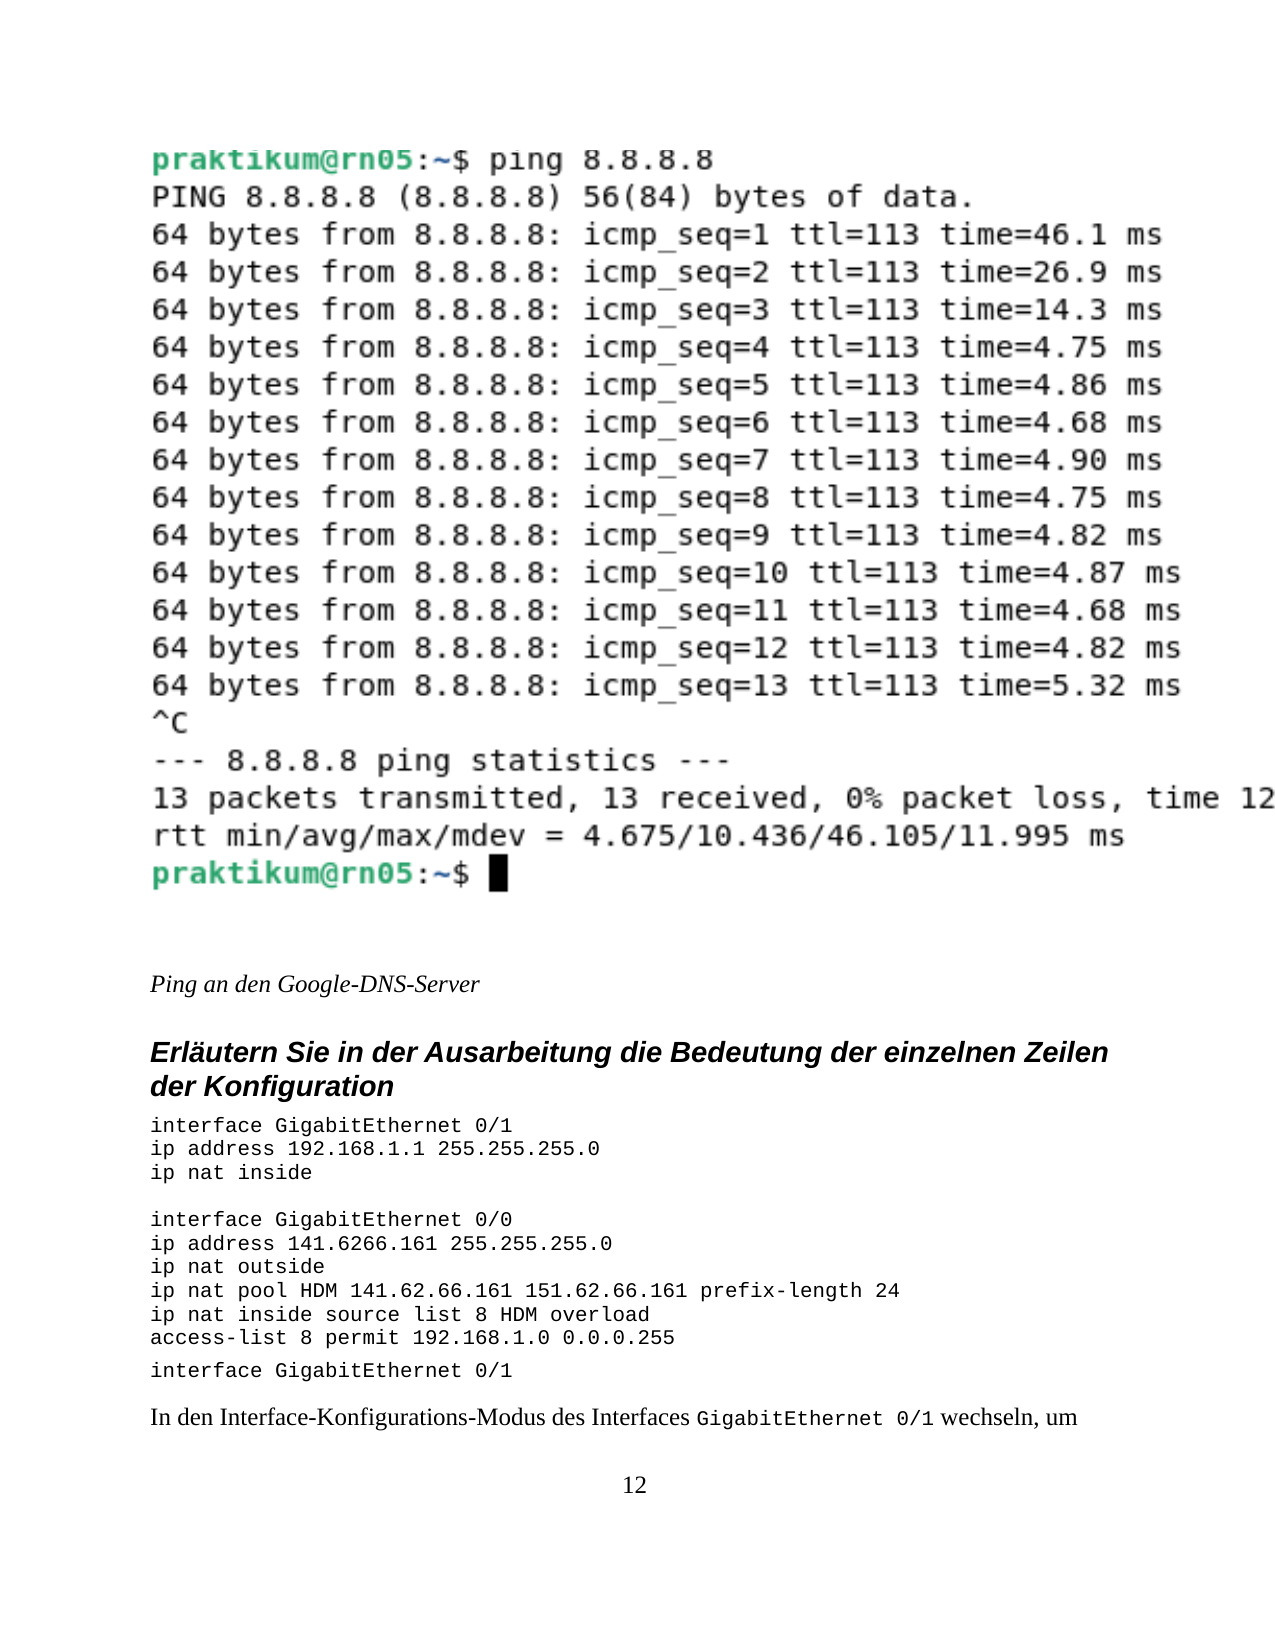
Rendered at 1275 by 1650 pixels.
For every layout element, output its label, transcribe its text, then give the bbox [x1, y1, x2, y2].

text interface GigabitEthernet 0/1 [150, 1360, 1125, 1384]
text interface GigabitEthernet 0/1 [150, 1114, 1125, 1138]
text ip nat pool HDM 141.62.66.161 151.62.66.161 prefix-length 24 [150, 1280, 1125, 1304]
text In den Interface-Konfigurations-Modus des Interfaces GigabitEthernet 0/1 wechseln, um [150, 1402, 1125, 1431]
text access-list 8 permit 192.168.1.0 0.0.0.255 [150, 1327, 1125, 1351]
text ip address 192.168.1.1 255.255.255.0 [150, 1138, 1125, 1162]
text interface GigabitEthernet 0/0 [150, 1209, 1125, 1233]
picture [150, 150, 1275, 957]
text ip address 141.6266.161 255.255.255.0 [150, 1233, 1125, 1256]
text ip nat inside source list 8 HDM overload [150, 1304, 1125, 1327]
subtitle Erläutern Sie in der Ausarbeitung die Bedeutung der einzelnen Zeilen der Konfiguration [150, 1035, 1125, 1102]
text Ping an den Google-DNS-Server [150, 969, 1125, 997]
text ip nat inside [150, 1162, 1125, 1186]
text ip nat outside [150, 1256, 1125, 1280]
